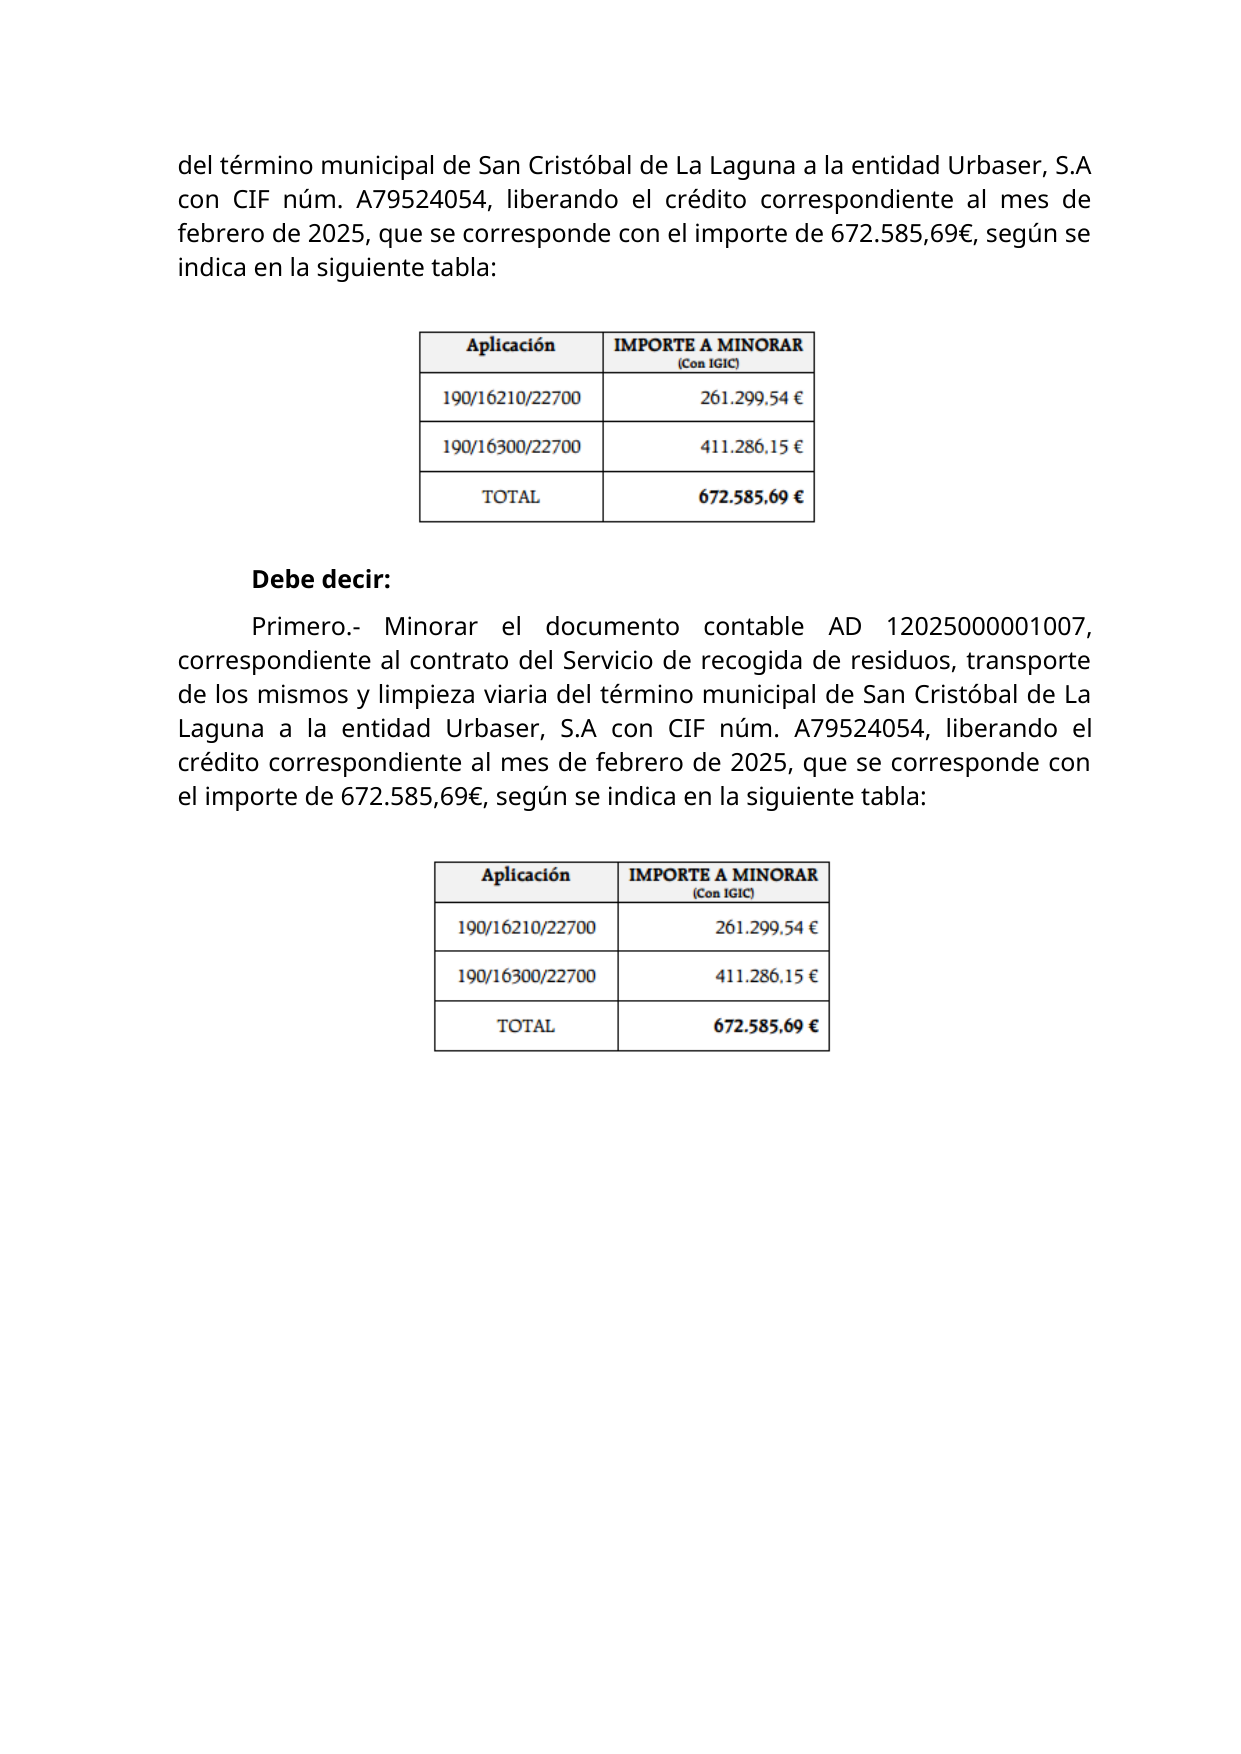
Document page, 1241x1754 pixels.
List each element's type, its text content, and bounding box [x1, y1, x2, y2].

text Primero.- Minorar el documento contable AD 12025000001007, correspondiente al contrato del Servicio de recogida de residuos, transporte de los mismos y limpieza viaria del término municipal de San Cristóbal de La Laguna a la entidad Urbaser, S.A con CIF núm. A79524054, liberando el crédito correspondiente al mes de febrero de 2025, que se corresponde con el importe de 672.585,69€, según se indica en la siguiente tabla: [177, 609, 1093, 813]
text Debe decir: [177, 562, 1093, 596]
text del término municipal de San Cristóbal de La Laguna a la entidad Urbaser, S.A con CIF núm. A79524054, liberando el crédito correspondiente al mes de febrero de 2025, que se corresponde con el importe de 672.585,69€, según se indica en la siguiente tabla: [177, 148, 1093, 284]
